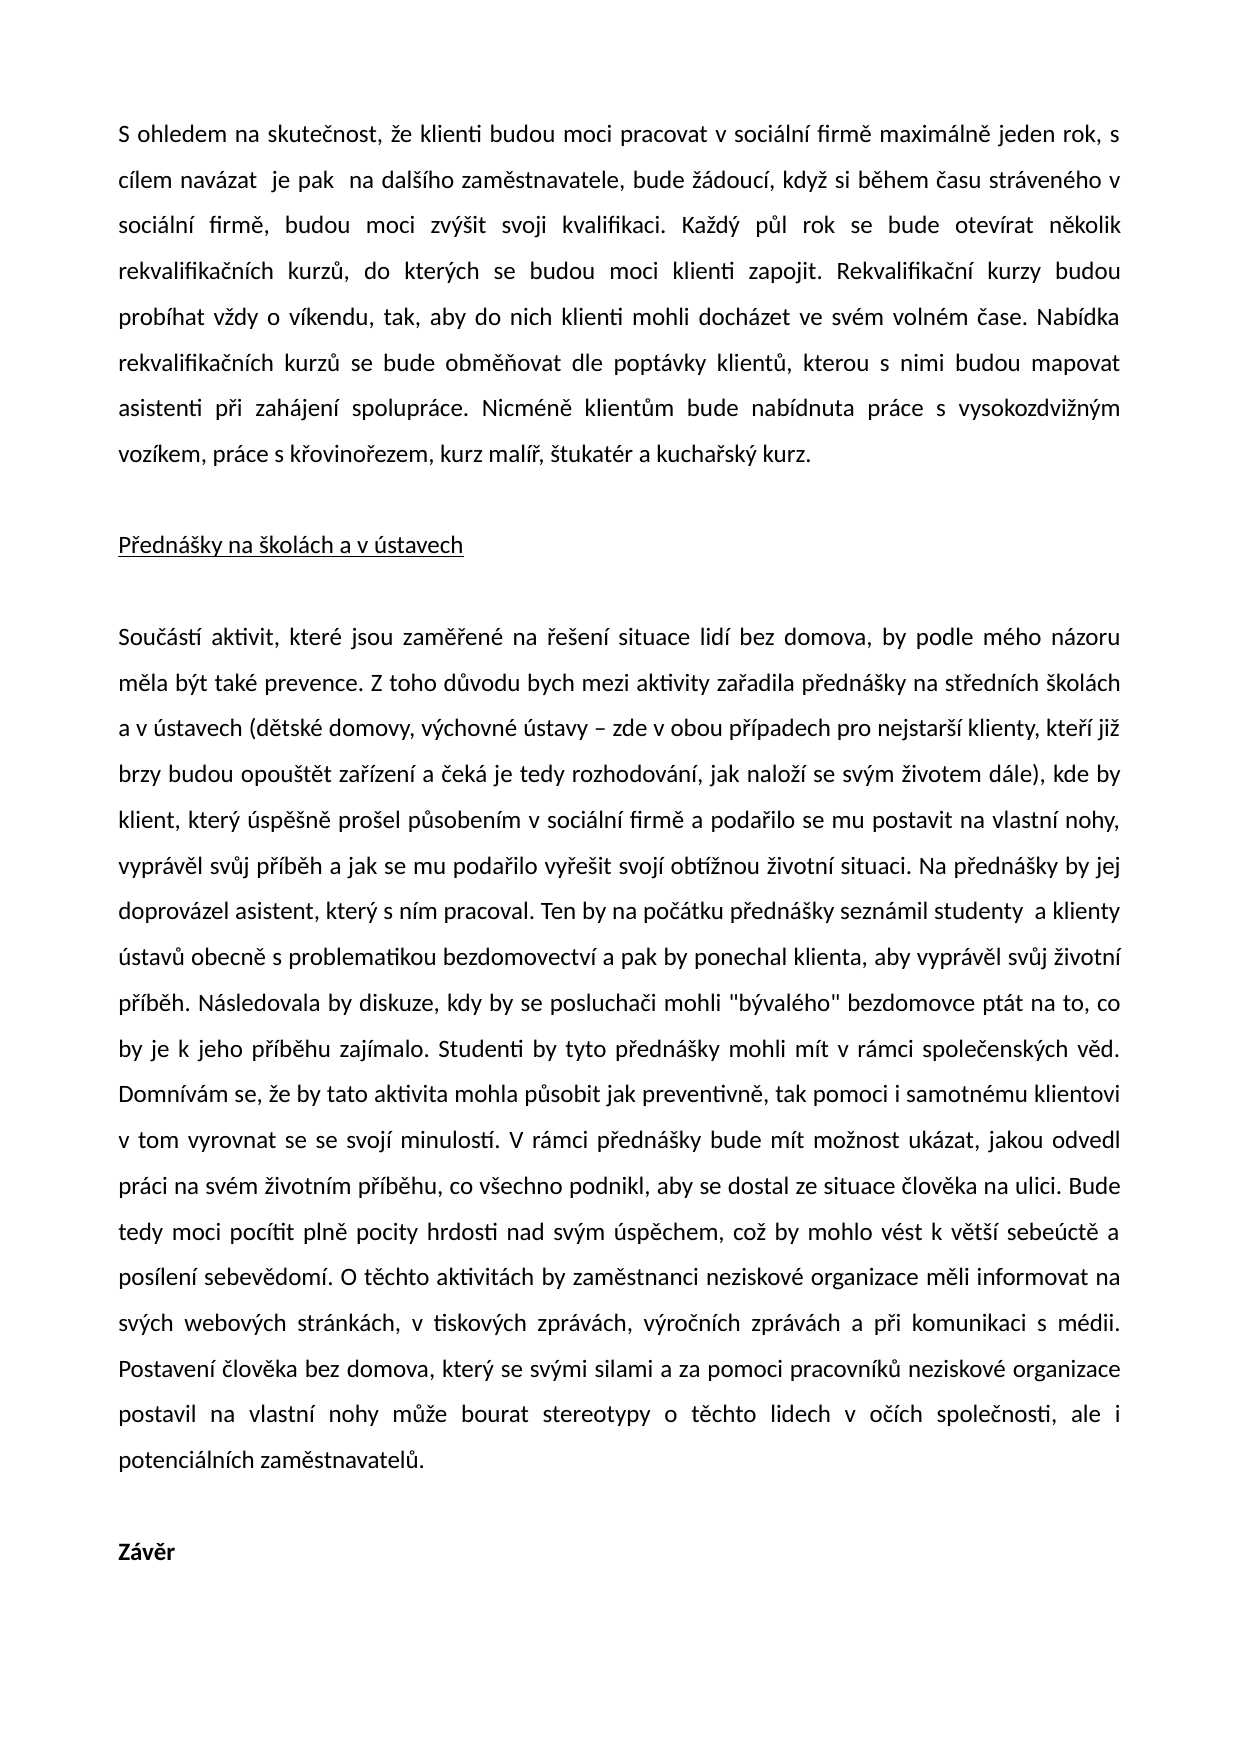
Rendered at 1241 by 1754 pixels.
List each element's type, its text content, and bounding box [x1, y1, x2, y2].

text S ohledem na skutečnost, že klienti budou moci pracovat v sociální firmě maximálně jeden rok, s cílem navázat je pak na dalšího zaměstnavatele, bude žádoucí, když si během času stráveného v sociální firmě, budou moci zvýšit svoji kvalifikaci. Každý půl rok se bude otevírat několik rekvalifikačních kurzů, do kterých se budou moci klienti zapojit. Rekvalifikační kurzy budou probíhat vždy o víkendu, tak, aby do nich klienti mohli docházet ve svém volném čase. Nabídka rekvalifikačních kurzů se bude obměňovat dle poptávky klientů, kterou s nimi budou mapovat asistenti při zahájení spolupráce. Nicméně klientům bude nabídnuta práce s vysokozdvižným vozíkem, práce s křovinořezem, kurz malíř, štukatér a kuchařský kurz. [118, 118, 1122, 469]
text Závěr [118, 1536, 1122, 1566]
text Součástí aktivit, které jsou zaměřené na řešení situace lidí bez domova, by podle mého názoru měla být také prevence. Z toho důvodu bych mezi aktivity zařadila přednášky na středních školách a v ústavech (dětské domovy, výchovné ústavy – zde v obou případech pro nejstarší klienty, kteří již brzy budou opouštět zařízení a čeká je tedy rozhodování, jak naloží se svým životem dále), kde by klient, který úspěšně prošel působením v sociální firmě a podařilo se mu postavit na vlastní nohy, vyprávěl svůj příběh a jak se mu podařilo vyřešit svojí obtížnou životní situaci. Na přednášky by jej doprovázel asistent, který s ním pracoval. Ten by na počátku přednášky seznámil studenty a klienty ústavů obecně s problematikou bezdomovectví a pak by ponechal klienta, aby vyprávěl svůj životní příběh. Následovala by diskuze, kdy by se posluchači mohli "bývalého" bezdomovce ptát na to, co by je k jeho příběhu zajímalo. Studenti by tyto přednášky mohli mít v rámci společenských věd. Domnívám se, že by tato aktivita mohla působit jak preventivně, tak pomoci i samotnému klientovi v tom vyrovnat se se svojí minulostí. V rámci přednášky bude mít možnost ukázat, jakou odvedl práci na svém životním příběhu, co všechno podnikl, aby se dostal ze situace člověka na ulici. Bude tedy moci pocítit plně pocity hrdosti nad svým úspěchem, což by mohlo vést k větší sebeúctě a posílení sebevědomí. O těchto aktivitách by zaměstnanci neziskové organizace měli informovat na svých webových stránkách, v tiskových zprávách, výročních zprávách a při komunikaci s médii. Postavení člověka bez domova, který se svými silami a za pomoci pracovníků neziskové organizace postavil na vlastní nohy může bourat stereotypy o těchto lidech v očích společnosti, ale i potenciálních zaměstnavatelů. [118, 621, 1122, 1475]
text Přednášky na školách a v ústavech [118, 530, 1122, 560]
